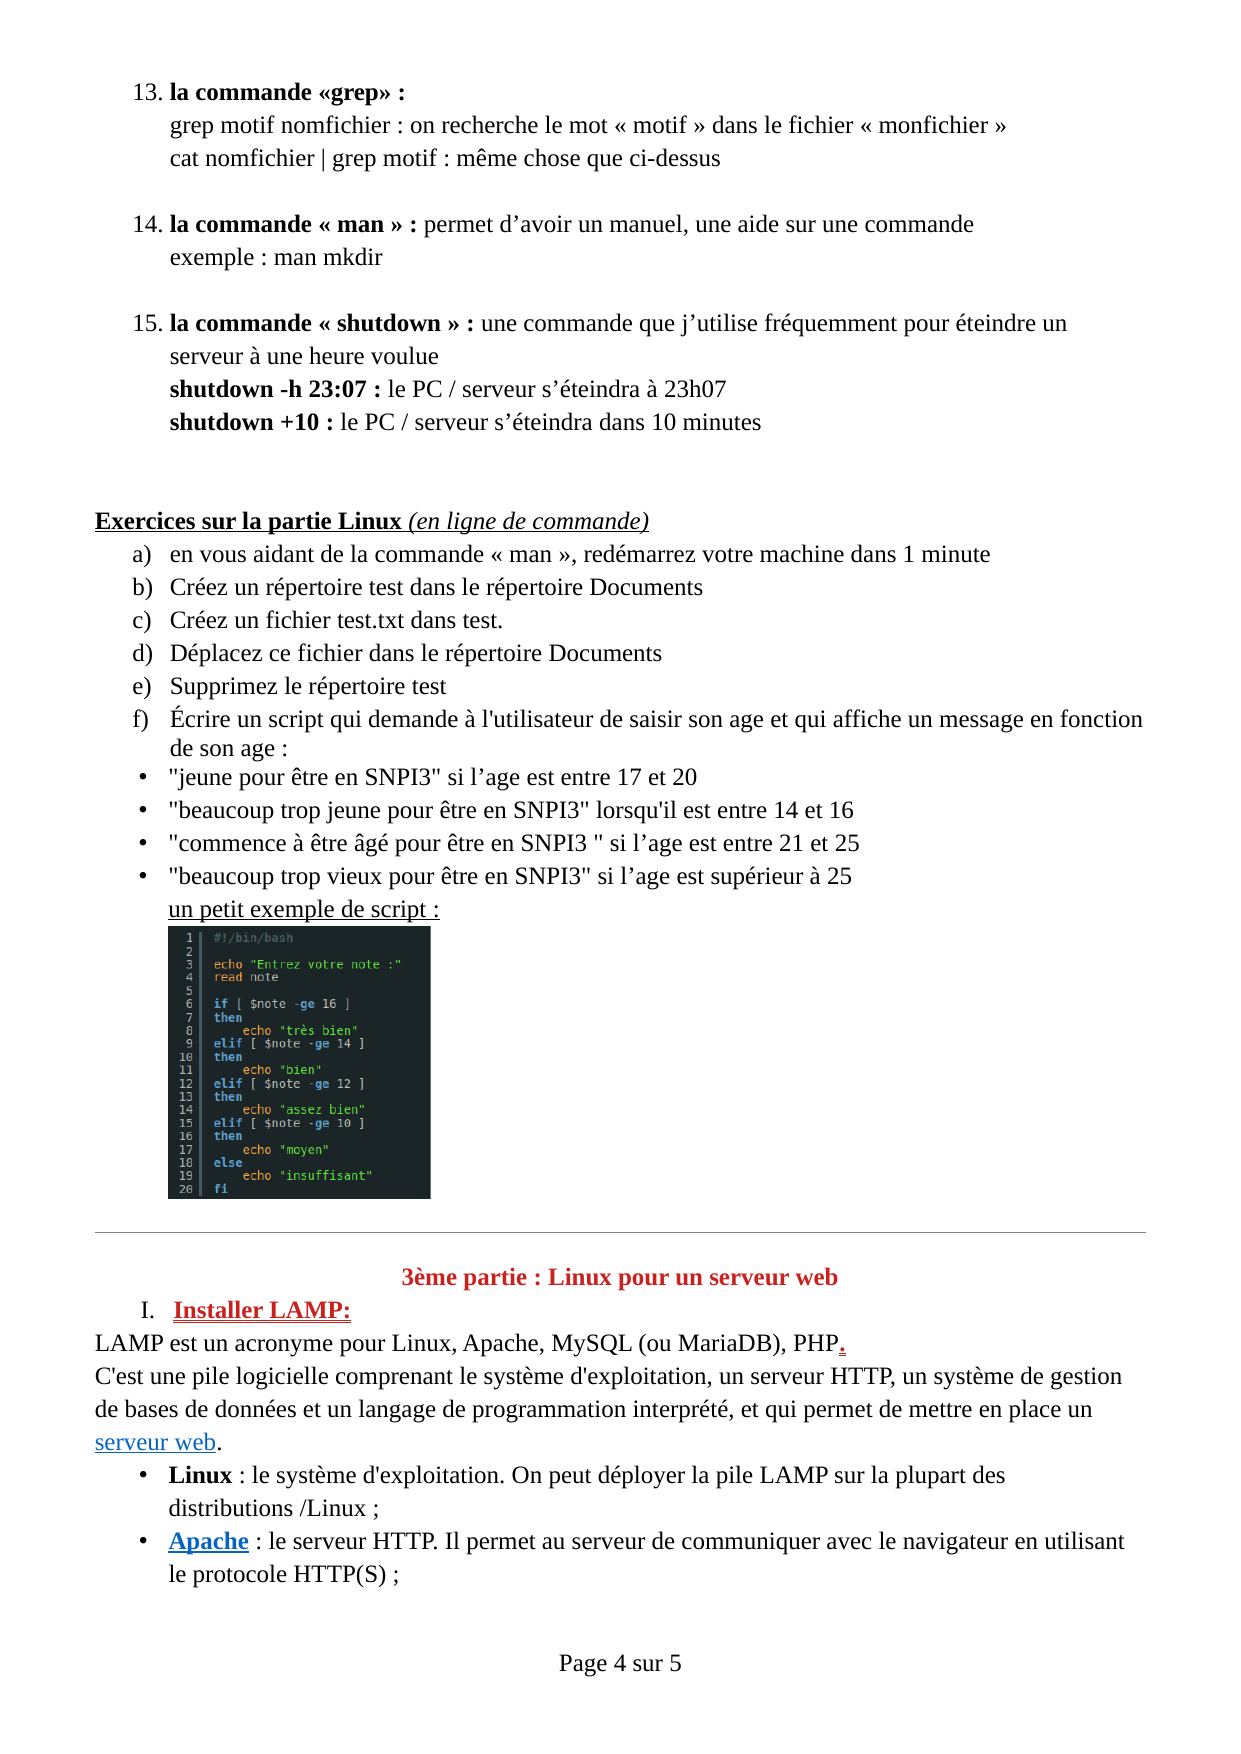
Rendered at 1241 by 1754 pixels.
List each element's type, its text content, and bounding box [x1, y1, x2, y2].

list la commande « shutdown » : une commande que j’utilise fréquemment pour éteindre un serveur à une heure voulue shutdown -h 23:07 : le PC / serveur s’éteindra à 23h07 shutdown +10 : le PC / serveur s’éteindra dans 10 minutes [132, 308, 1146, 436]
list la commande «grep» : grep motif nomfichier : on recherche le mot « motif » dans le fichier « monfichier » cat nomfichier | grep motif : même chose que ci-dessus [132, 77, 1146, 204]
text 3ème partie : Linux pour un serveur web [94, 1262, 1146, 1291]
text Exercices sur la partie Linux (en ligne de commande) [94, 506, 1146, 535]
list la commande « man » : permet d’avoir un manuel, une aide sur une commande [132, 209, 1146, 238]
list Supprimez le répertoire test [132, 671, 1146, 700]
list "commence à être âgé pour être en SNPI3 " si l’age est entre 21 et 25 [139, 828, 1146, 856]
picture [168, 926, 431, 1199]
text LAMP est un acronyme pour Linux, Apache, MySQL (ou MariaDB), PHP. [94, 1328, 1146, 1357]
list Écrire un script qui demande à l'utilisateur de saisir son age et qui affiche un message en fonction de son age : [132, 704, 1146, 762]
list Créez un fichier test.txt dans test. [132, 605, 1146, 634]
list en vous aidant de la commande « man », redémarrez votre machine dans 1 minute [132, 539, 1146, 568]
list "beaucoup trop vieux pour être en SNPI3" si l’age est supérieur à 25 un petit exemple de script : [139, 861, 1146, 1199]
list "beaucoup trop jeune pour être en SNPI3" lorsqu'il est entre 14 et 16 [139, 795, 1146, 823]
list Créez un répertoire test dans le répertoire Documents [132, 572, 1146, 601]
list Installer LAMP: [155, 1295, 1146, 1324]
list Déplacez ce fichier dans le répertoire Documents [132, 638, 1146, 667]
text C'est une pile logicielle comprenant le système d'exploitation, un serveur HTTP, un système de gestion de bases de données et un langage de programmation interprété, et qui permet de mettre en place un serveur web. [94, 1361, 1146, 1456]
list exemple : man mkdir [132, 242, 1146, 271]
list Apache : le serveur HTTP. Il permet au serveur de communiquer avec le navigateur en utilisant le protocole HTTP(S) ; [139, 1526, 1146, 1588]
list "jeune pour être en SNPI3" si l’age est entre 17 et 20 [139, 762, 1146, 790]
list Linux : le système d'exploitation. On peut déployer la pile LAMP sur la plupart des distributions /Linux ; [139, 1460, 1146, 1522]
